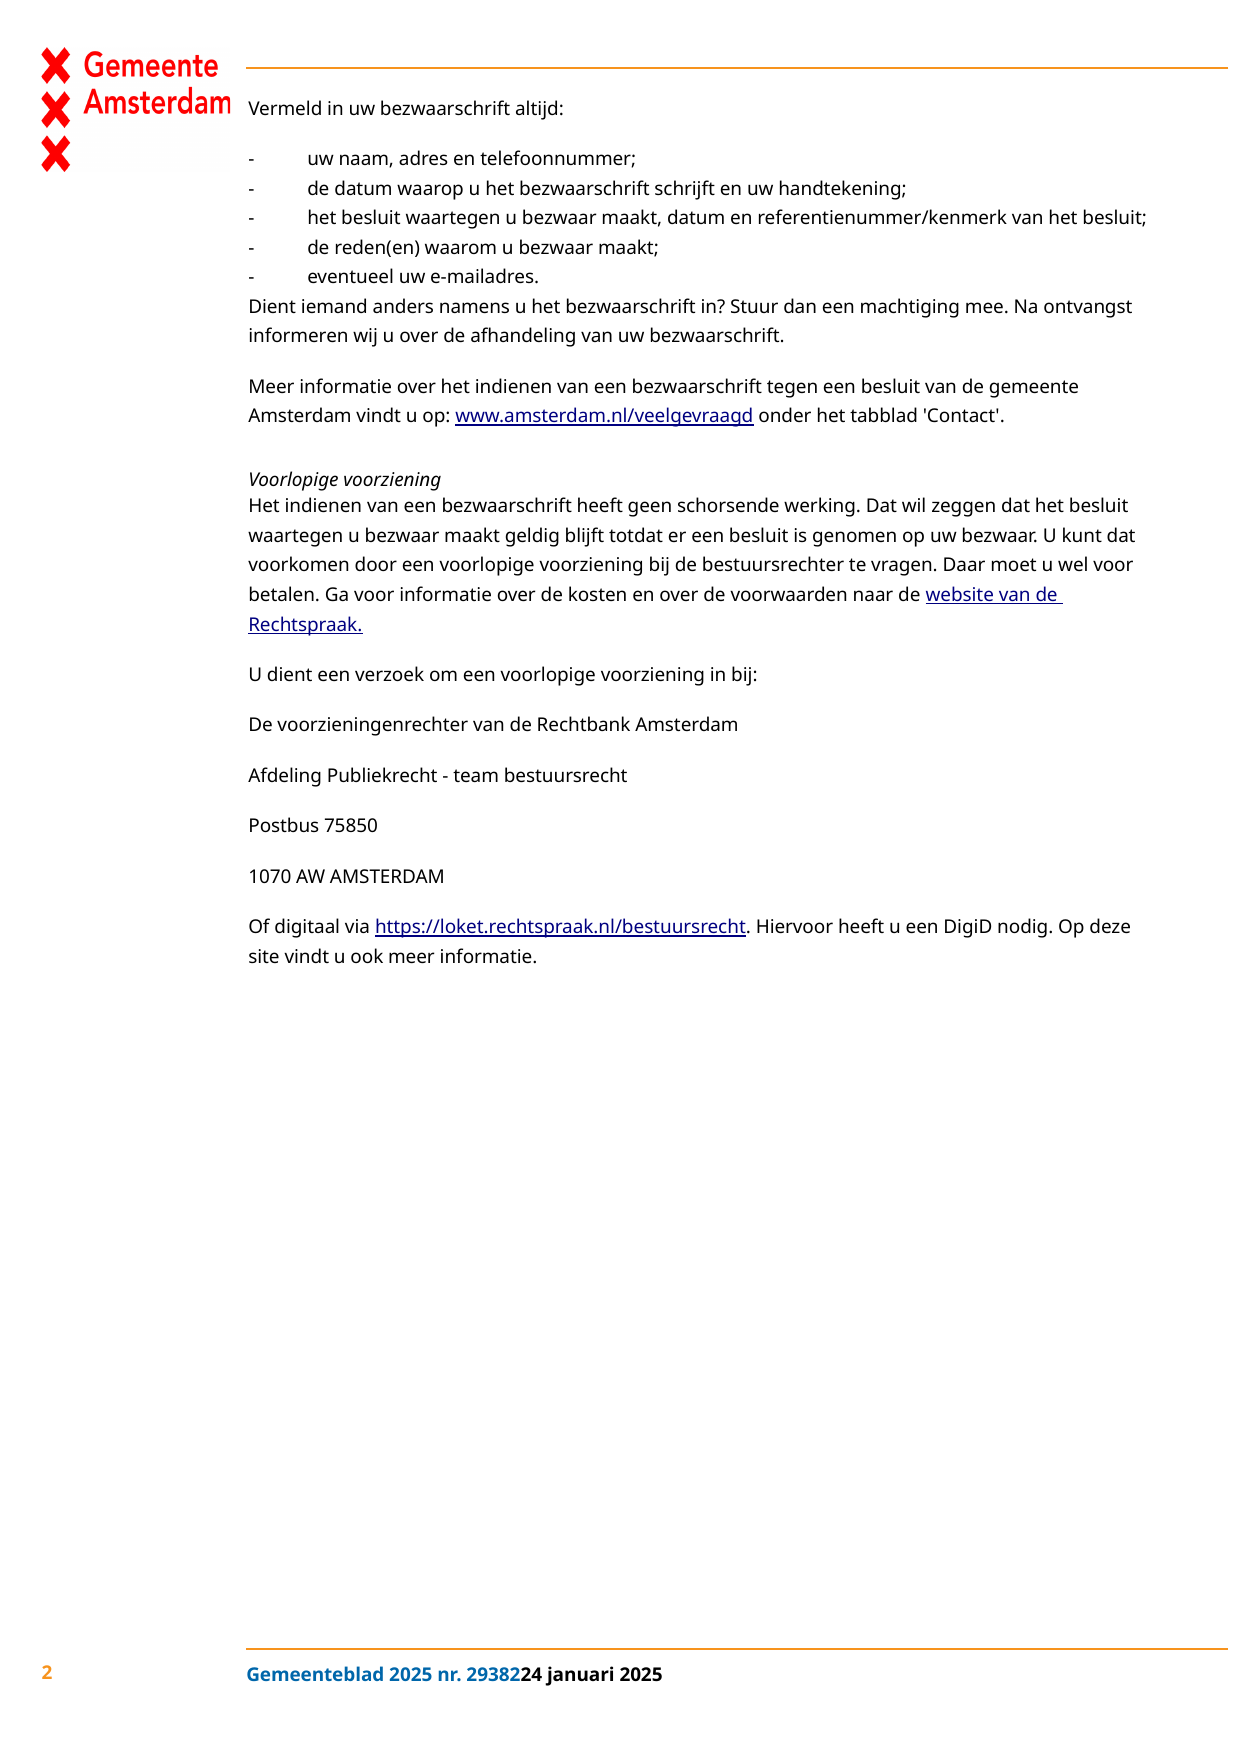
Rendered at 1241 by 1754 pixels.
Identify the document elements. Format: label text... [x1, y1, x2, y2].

list het besluit waartegen u bezwaar maakt, datum en referentienummer/kenmerk van het besluit; [248, 204, 1152, 230]
text U dient een verzoek om een voorlopige voorziening in bij: [248, 661, 1152, 687]
text Meer informatie over het indienen van een bezwaarschrift tegen een besluit van de gemeente Amsterdam vindt u op: www.amsterdam.nl/veelgevraagd onder het tabblad 'Contact'. [248, 373, 1152, 428]
text Of digitaal via https://loket.rechtspraak.nl/bestuursrecht. Hiervoor heeft u een DigiD nodig. Op deze site vindt u ook meer informatie. [248, 913, 1152, 968]
text 1070 AW AMSTERDAM [248, 863, 1152, 888]
text De voorzieningenrechter van de Rechtbank Amsterdam [248, 712, 1152, 737]
list eventueel uw e-mailadres. [248, 263, 1152, 289]
list de datum waarop u het bezwaarschrift schrijft en uw handtekening; [248, 175, 1152, 201]
text Vermeld in uw bezwaarschrift altijd: [248, 95, 1152, 121]
text Postbus 75850 [248, 812, 1152, 838]
list de reden(en) waarom u bezwaar maakt; [248, 234, 1152, 260]
text Dient iemand anders namens u het bezwaarschrift in? Stuur dan een machtiging mee. Na ontvangst informeren wij u over de afhandeling van uw bezwaarschrift. [248, 293, 1152, 348]
list uw naam, adres en telefoonnummer; [248, 145, 1152, 171]
text Het indienen van een bezwaarschrift heeft geen schorsende werking. Dat wil zeggen dat het besluit waartegen u bezwaar maakt geldig blijft totdat er een besluit is genomen op uw bezwaar. U kunt dat voorkomen door een voorlopige voorziening bij de bestuursrechter te vragen. Daar moet u wel voor betalen. Ga voor informatie over de kosten en over de voorwaarden naar de website van de Rechtspraak. [248, 492, 1152, 636]
text Voorlopige voorziening [248, 467, 1152, 492]
text Afdeling Publiekrecht - team bestuursrecht [248, 762, 1152, 788]
picture [41, 47, 231, 172]
